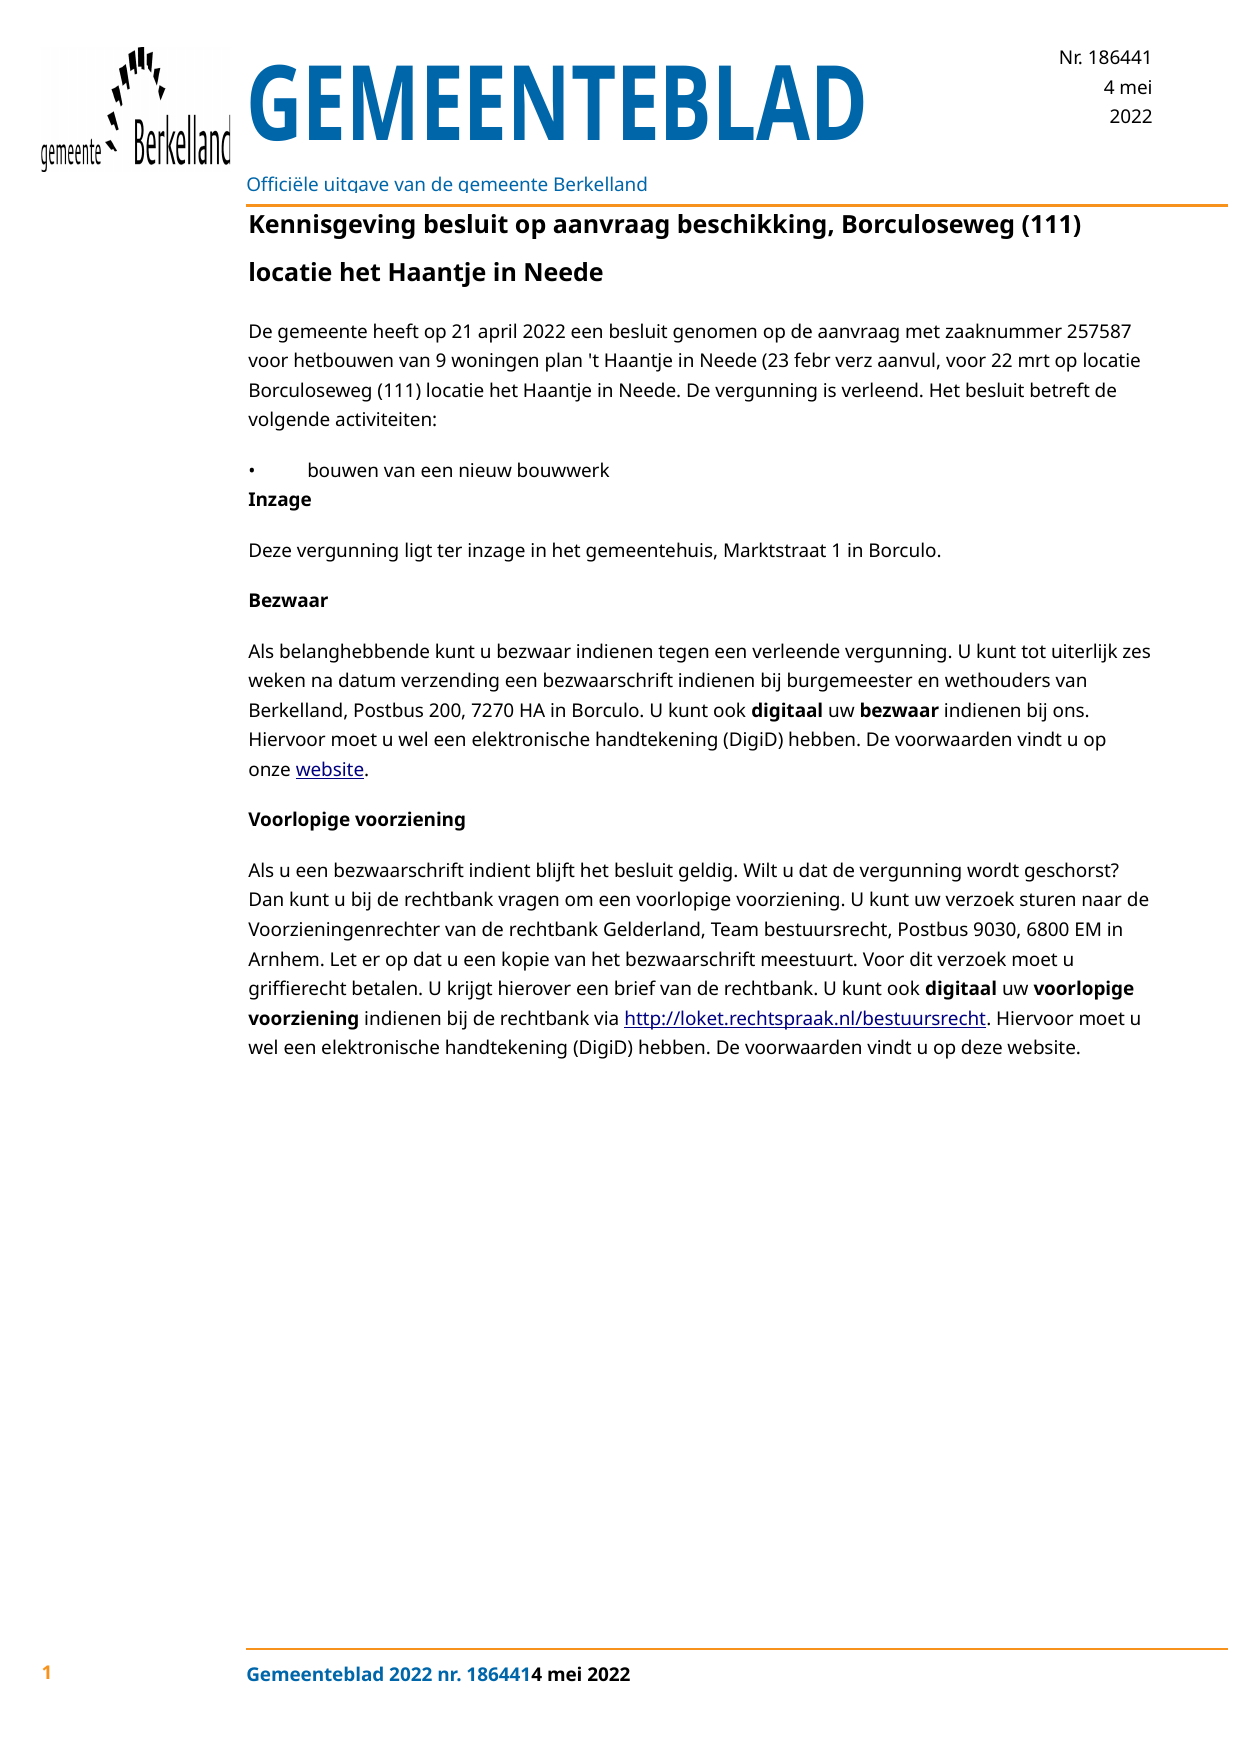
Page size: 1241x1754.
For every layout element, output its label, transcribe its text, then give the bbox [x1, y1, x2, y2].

text Als belanghebbende kunt u bezwaar indienen tegen een verleende vergunning. U kunt tot uiterlijk zes weken na datum verzending een bezwaarschrift indienen bij burgemeester en wethouders van Berkelland, Postbus 200, 7270 HA in Borculo. U kunt ook digitaal uw bezwaar indienen bij ons. Hiervoor moet u wel een elektronische handtekening (DigiD) hebben. De voorwaarden vindt u op onze website. [248, 638, 1152, 782]
text Als u een bezwaarschrift indient blijft het besluit geldig. Wilt u dat de vergunning wordt geschorst? Dan kunt u bij de rechtbank vragen om een voorlopige voorziening. U kunt uw verzoek sturen naar de Voorzieningenrechter van de rechtbank Gelderland, Team bestuursrecht, Postbus 9030, 6800 EM in Arnhem. Let er op dat u een kopie van het bezwaarschrift meestuurt. Voor dit verzoek moet u griffierecht betalen. U krijgt hierover een brief van de rechtbank. U kunt ook digitaal uw voorlopige voorziening indienen bij de rechtbank via http://loket.rechtspraak.nl/bestuursrecht. Hiervoor moet u wel een elektronische handtekening (DigiD) hebben. De voorwaarden vindt u op deze website. [248, 857, 1152, 1060]
text Bezwaar [248, 587, 1152, 613]
picture [41, 47, 231, 172]
text Deze vergunning ligt ter inzage in het gemeentehuis, Marktstraat 1 in Borculo. [248, 537, 1152, 563]
text Voorlopige voorziening [248, 807, 1152, 832]
text De gemeente heeft op 21 april 2022 een besluit genomen op de aanvraag met zaaknummer 257587 voor hetbouwen van 9 woningen plan 't Haantje in Neede (23 febr verz aanvul, voor 22 mrt op locatie Borculoseweg (111) locatie het Haantje in Neede. De vergunning is verleend. Het besluit betreft de volgende activiteiten: [248, 318, 1152, 432]
text Inzage [248, 487, 1152, 512]
text Kennisgeving besluit op aanvraag beschikking, Borculoseweg (111) locatie het Haantje in Neede [248, 207, 1152, 288]
list bouwen van een nieuw bouwwerk [248, 457, 1152, 483]
